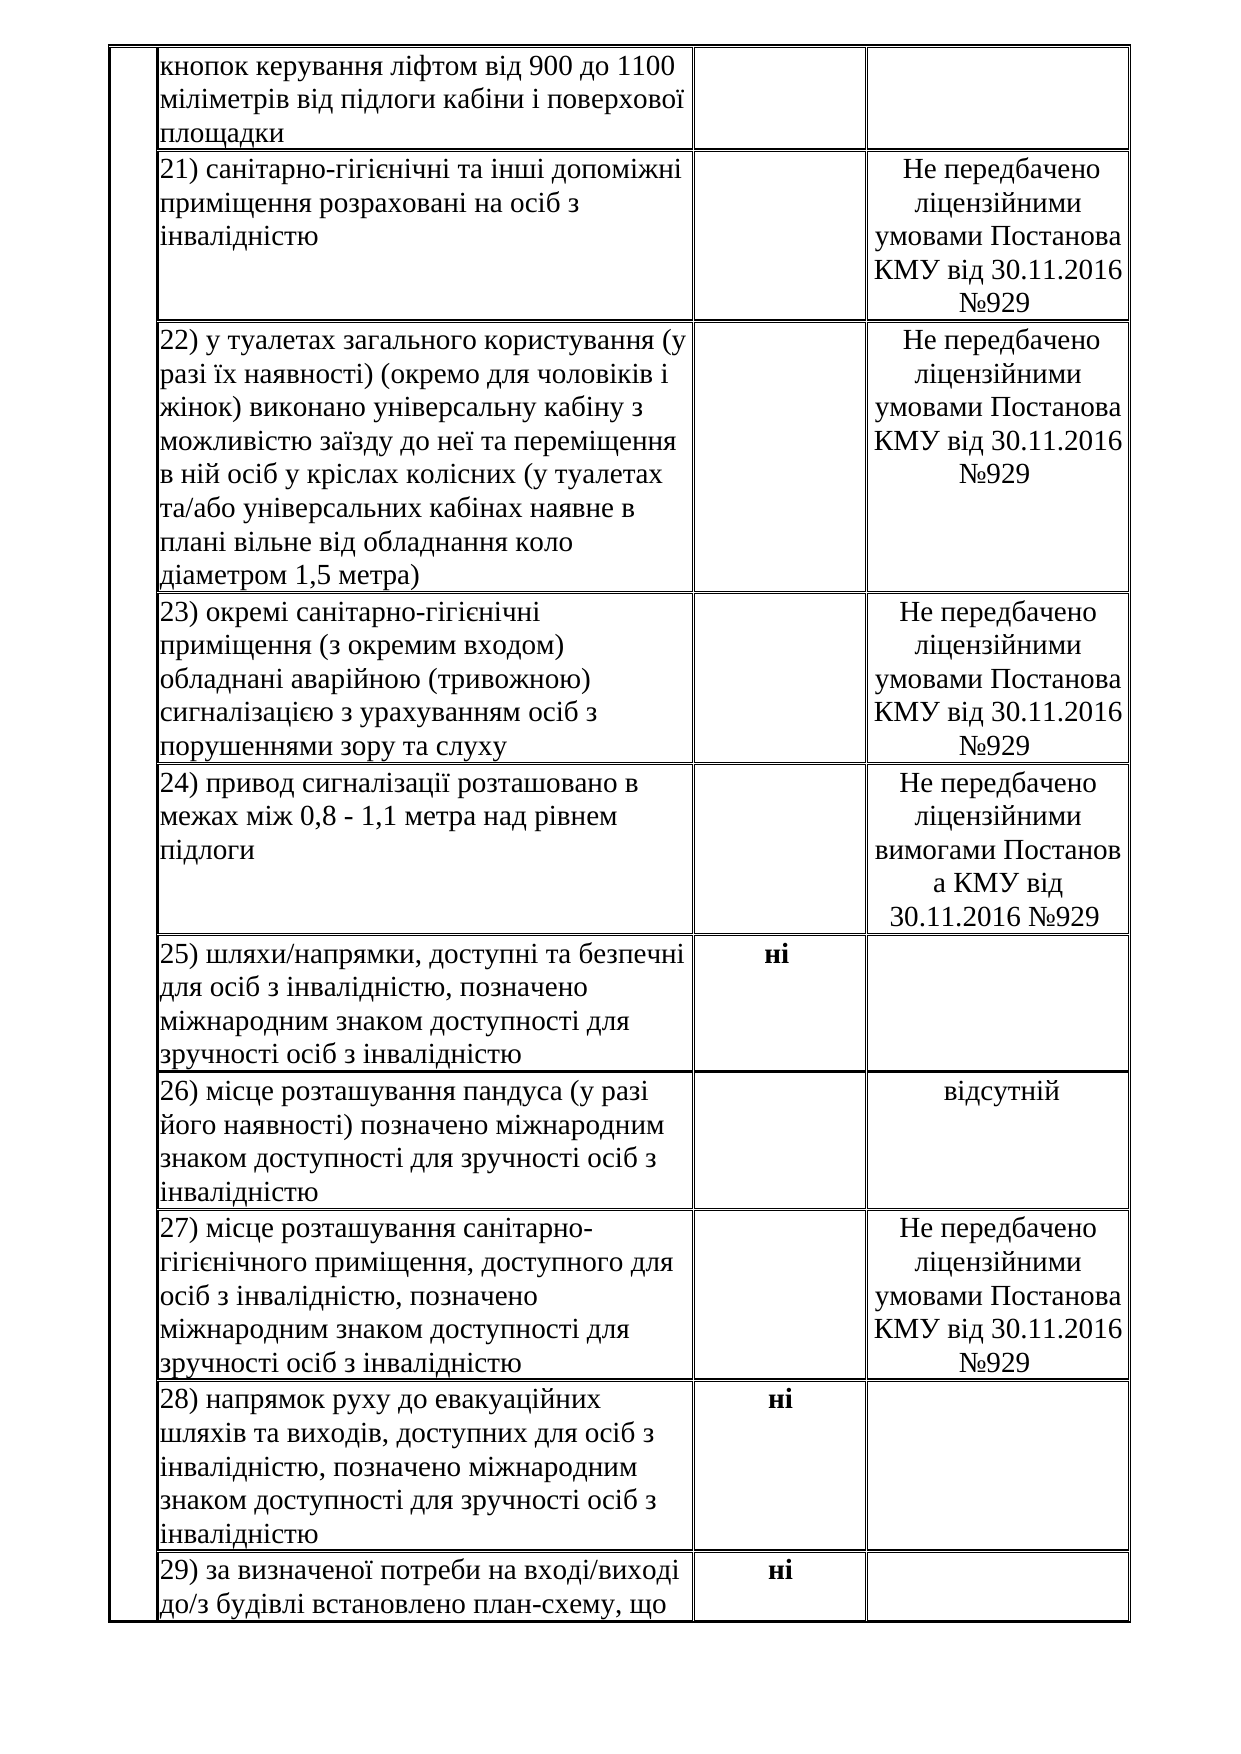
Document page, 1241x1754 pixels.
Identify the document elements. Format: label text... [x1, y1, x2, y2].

table_cell Не передбачено ліцензійними умовами Постанова КМУ від 30.11.2016 №929 [868, 1211, 1128, 1378]
table_cell 21) санітарно-гігієнічні та інші допоміжні приміщення розраховані на осіб з інвалідністю [159, 152, 692, 319]
table_cell [868, 48, 1128, 148]
table_cell [868, 1553, 1128, 1619]
table_cell 29) за визначеної потреби на вході/виході до/з будівлі встановлено план-схему, що [159, 1553, 692, 1619]
table_cell 23) окремі санітарно-гігієнічні приміщення (з окремим входом) обладнані аварійною (тривожною) сигналізацією з урахуванням осіб з порушеннями зору та слуху [159, 594, 692, 762]
table_cell [868, 936, 1128, 1070]
table_cell 24) привод сигналізації розташовано в межах між 0,8 - 1,1 метра над рівнем підлоги [159, 765, 692, 933]
table_cell [695, 1211, 865, 1378]
table_cell [695, 323, 865, 591]
table_cell Не передбачено ліцензійними умовами Постанова КМУ від 30.11.2016 №929 [868, 152, 1128, 319]
table_cell [695, 152, 865, 319]
table_cell Не передбачено ліцензійними вимогами Постанова КМУ від 30.11.2016 №929 [868, 765, 1128, 933]
table_cell 22) у туалетах загального користування (у разі їх наявності) (окремо для чоловіків і жінок) виконано універсальну кабіну з можливістю заїзду до неї та переміщення в ній осіб у кріслах колісних (у туалетах та/або універсальних кабінах наявне в плані вільне від обладнання коло діаметром 1,5 метра) [159, 323, 692, 591]
table_cell відсутній [868, 1073, 1128, 1207]
table_cell [695, 48, 865, 148]
table_cell [695, 594, 865, 762]
table_cell [868, 1382, 1128, 1549]
table_cell [695, 1073, 865, 1207]
table_cell 28) напрямок руху до евакуаційних шляхів та виходів, доступних для осіб з інвалідністю, позначено міжнародним знаком доступності для зручності осіб з інвалідністю [159, 1382, 692, 1549]
table_cell ні [695, 1553, 865, 1619]
table_cell 26) місце розташування пандуса (у разі його наявності) позначено міжнародним знаком доступності для зручності осіб з інвалідністю [159, 1073, 692, 1207]
table_cell [695, 765, 865, 933]
table_cell Не передбачено ліцензійними умовами Постанова КМУ від 30.11.2016 №929 [868, 594, 1128, 762]
table_cell [111, 48, 156, 1619]
table_cell 25) шляхи/напрямки, доступні та безпечні для осіб з інвалідністю, позначено міжнародним знаком доступності для зручності осіб з інвалідністю [159, 936, 692, 1070]
table_cell кнопок керування ліфтом від 900 до 1100 міліметрів від підлоги кабіни і поверхової площадки [159, 48, 692, 148]
table_cell ні [695, 936, 865, 1070]
table_cell ні [695, 1382, 865, 1549]
table_cell Не передбачено ліцензійними умовами Постанова КМУ від 30.11.2016 №929 [868, 323, 1128, 591]
table_cell 27) місце розташування санітарно-гігієнічного приміщення, доступного для осіб з інвалідністю, позначено міжнародним знаком доступності для зручності осіб з інвалідністю [159, 1211, 692, 1378]
